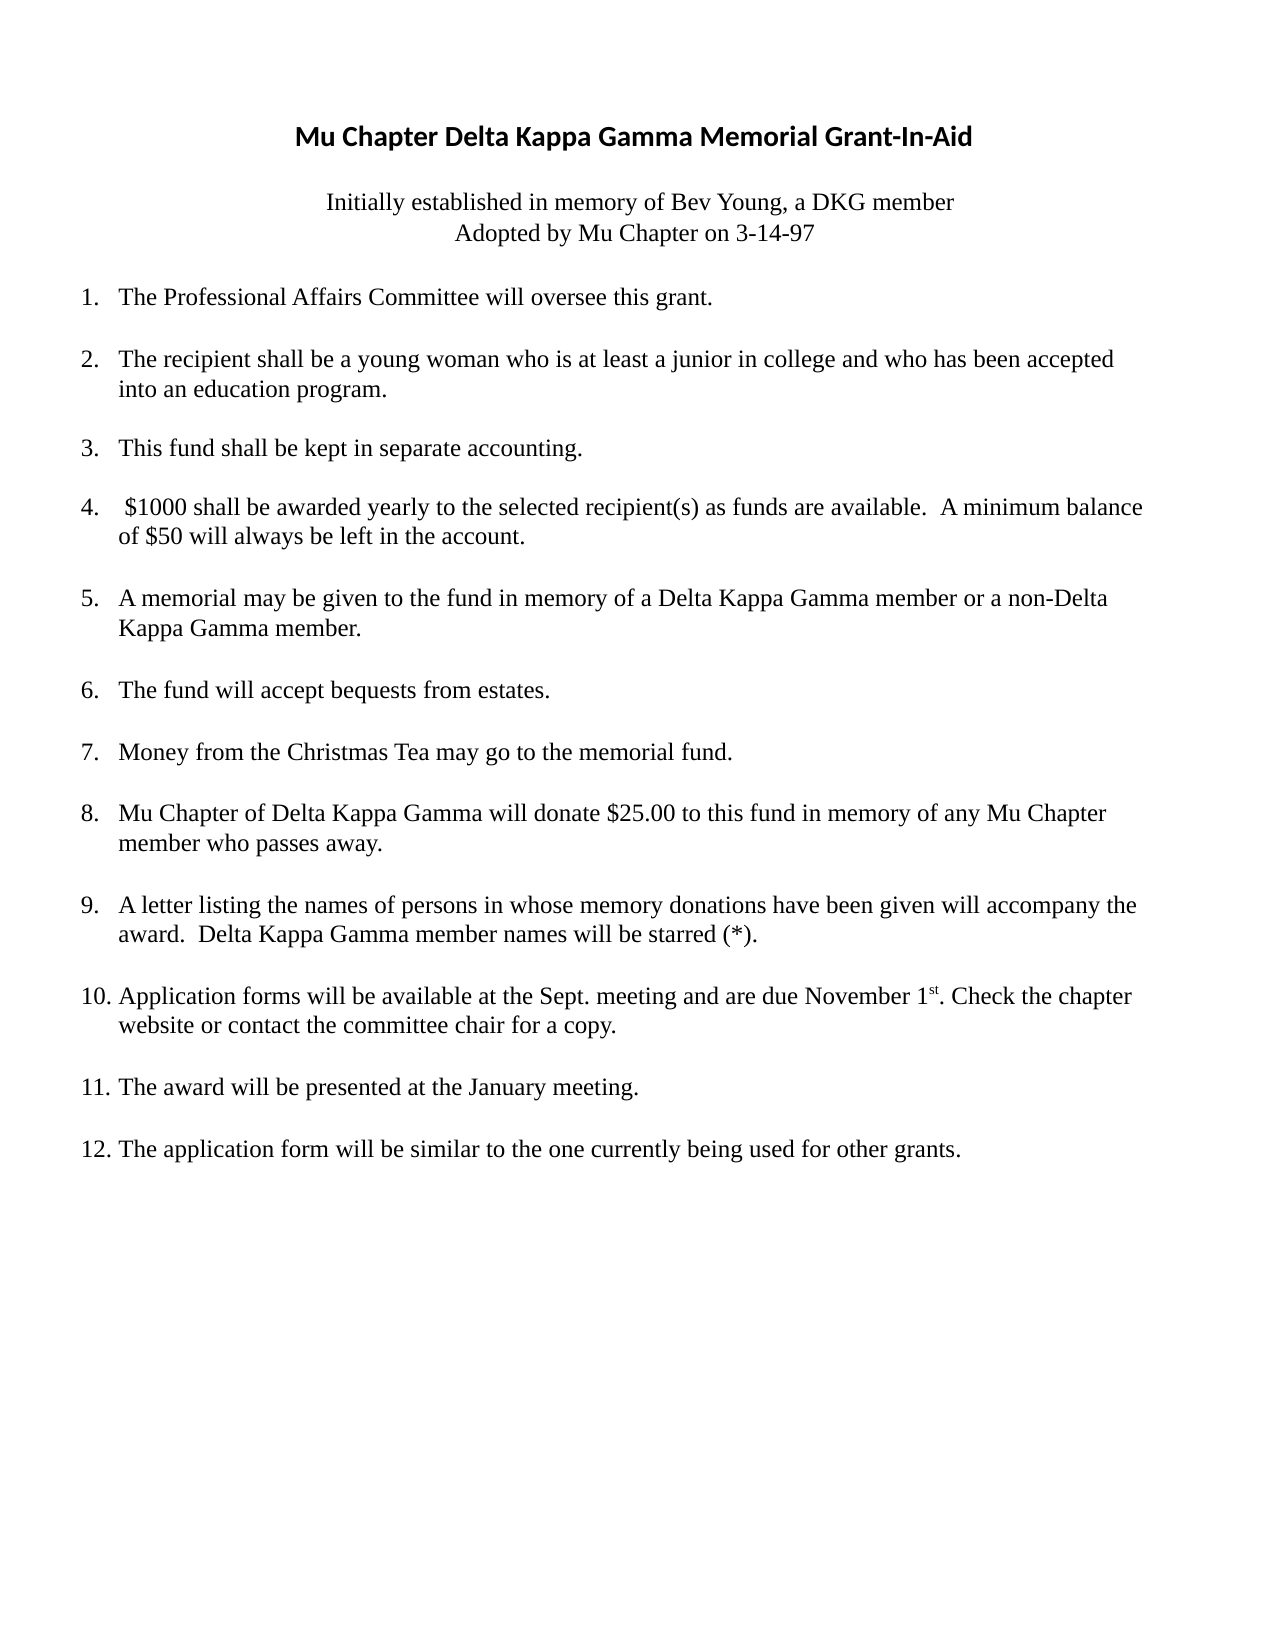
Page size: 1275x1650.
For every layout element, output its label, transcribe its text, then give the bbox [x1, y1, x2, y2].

list $1000 shall be awarded yearly to the selected recipient(s) as funds are available. A minimum balance of $50 will always be left in the account. [81, 492, 1156, 550]
list The award will be presented at the January meeting. [81, 1072, 1156, 1101]
list Mu Chapter of Delta Kappa Gamma will donate $25.00 to this fund in memory of any Mu Chapter member who passes away. [81, 798, 1156, 857]
list A letter listing the names of persons in whose memory donations have been given will accompany the award. Delta Kappa Gamma member names will be starred (*). [81, 890, 1156, 948]
list The fund will accept bequests from estates. [81, 675, 1156, 704]
list Application forms will be available at the Sept. meeting and are due November 1st. Check the chapter website or contact the committee chair for a copy. [81, 981, 1156, 1039]
text Adopted by Mu Chapter on 3-14-97 [228, 218, 1047, 247]
list Money from the Christmas Tea may go to the memorial fund. [81, 737, 1156, 766]
list A memorial may be given to the fund in memory of a Delta Kappa Gamma member or a non-Delta Kappa Gamma member. [81, 583, 1156, 642]
list The recipient shall be a young woman who is at least a junior in college and who has been accepted into an education program. [81, 344, 1156, 403]
text Initially established in memory of Bev Young, a DKG member [123, 187, 1157, 216]
list This fund shall be kept in separate accounting. [81, 433, 1156, 462]
list The application form will be similar to the one currently being used for other grants. [81, 1134, 1156, 1163]
list The Professional Affairs Committee will oversee this grant. [81, 282, 1156, 311]
text Mu Chapter Delta Kappa Gamma Memorial Grant-In-Aid [124, 118, 1150, 154]
